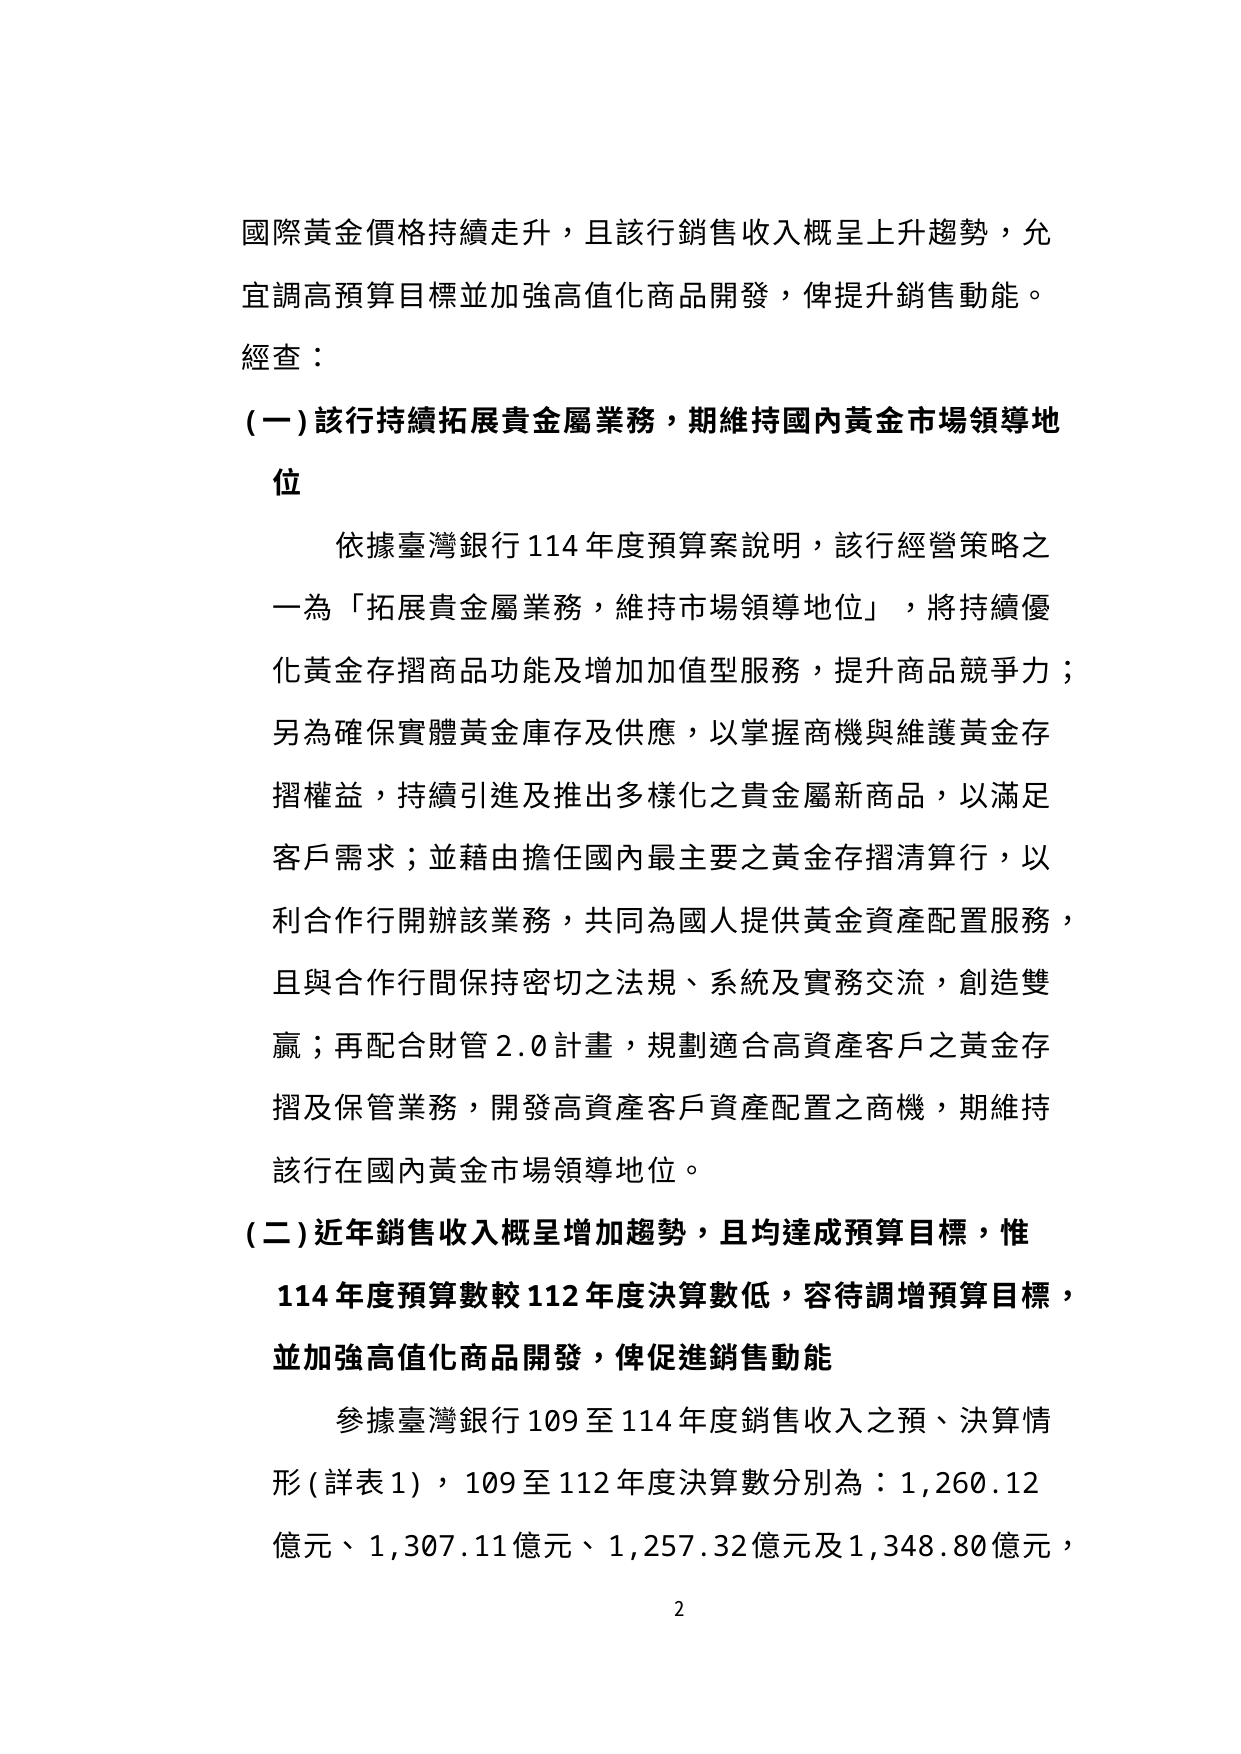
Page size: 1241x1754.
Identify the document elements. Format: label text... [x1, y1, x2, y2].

text 依據臺灣銀行114年度預算案說明，該行經營策略之一為「拓展貴金屬業務，維持市場領導地位」，將持續優化黃金存摺商品功能及增加加值型服務，提升商品競爭力；另為確保實體黃金庫存及供應，以掌握商機與維護黃金存摺權益，持續引進及推出多樣化之貴金屬新商品，以滿足客戶需求；並藉由擔任國內最主要之黃金存摺清算行，以利合作行開辦該業務，共同為國人提供黃金資產配置服務，且與合作行間保持密切之法規、系統及實務交流，創造雙贏；再配合財管2.0計畫，規劃適合高資產客戶之黃金存摺及保管業務，開發高資產客戶資產配置之商機，期維持該行在國內黃金市場領導地位。 [266, 502, 1063, 1189]
text 臺灣銀行114年度預算案編列營業收入3,093億2,425萬3千元，其中銷售收入1,330億元，與113年度預算案同，其占營業收入比重為43.00%，主要係銷售黃金收入。近年國際黃金價格持續走升，且該行銷售收入概呈上升趨勢，允宜調高預算目標並加強高值化商品開發，俾提升銷售動能。經查： [236, 189, 1063, 377]
text (二)近年銷售收入概呈增加趨勢，且均達成預算目標，惟114年度預算數較112年度決算數低，容待調增預算目標，並加強高值化商品開發，俾促進銷售動能 [236, 1189, 1063, 1377]
text (一)該行持續拓展貴金屬業務，期維持國內黃金市場領導地位 [236, 377, 1063, 502]
text 參據臺灣銀行109至114年度銷售收入之預、決算情形(詳表1)，109至112年度決算數分別為：1,260.12億元、1,307.11億元、1,257.32億元及1,348.80億元，各年度均達成預算目標，惟113及114年度預算數均編列1,330億元，低於112年度決算數1,348.8億元，容待調增114年度預算目標，以促進銷售動能。另觀察109至112年度黃金存摺手續費收入情形(詳表2)，112年度收入為0.66億元，較109年度減少0.82億元，減幅高達55.41%。據該行說明，是項收入主要來自黃金存摺買賣及實體黃金銷售等業務，該項業務深受國際黃金價格走勢影響，如新冠疫情爆發及降溫，均牽動全球經濟成長脈動與各主要國家央行貨幣政策調整，進而影響國際黃金價格走勢。爰允宜注意國際黃金市場走勢，並加強黃金存摺商品及加值型服務業務之拓展，以增加高值化商品商機，俾提升黃金業務量能。 [266, 1377, 1063, 1564]
